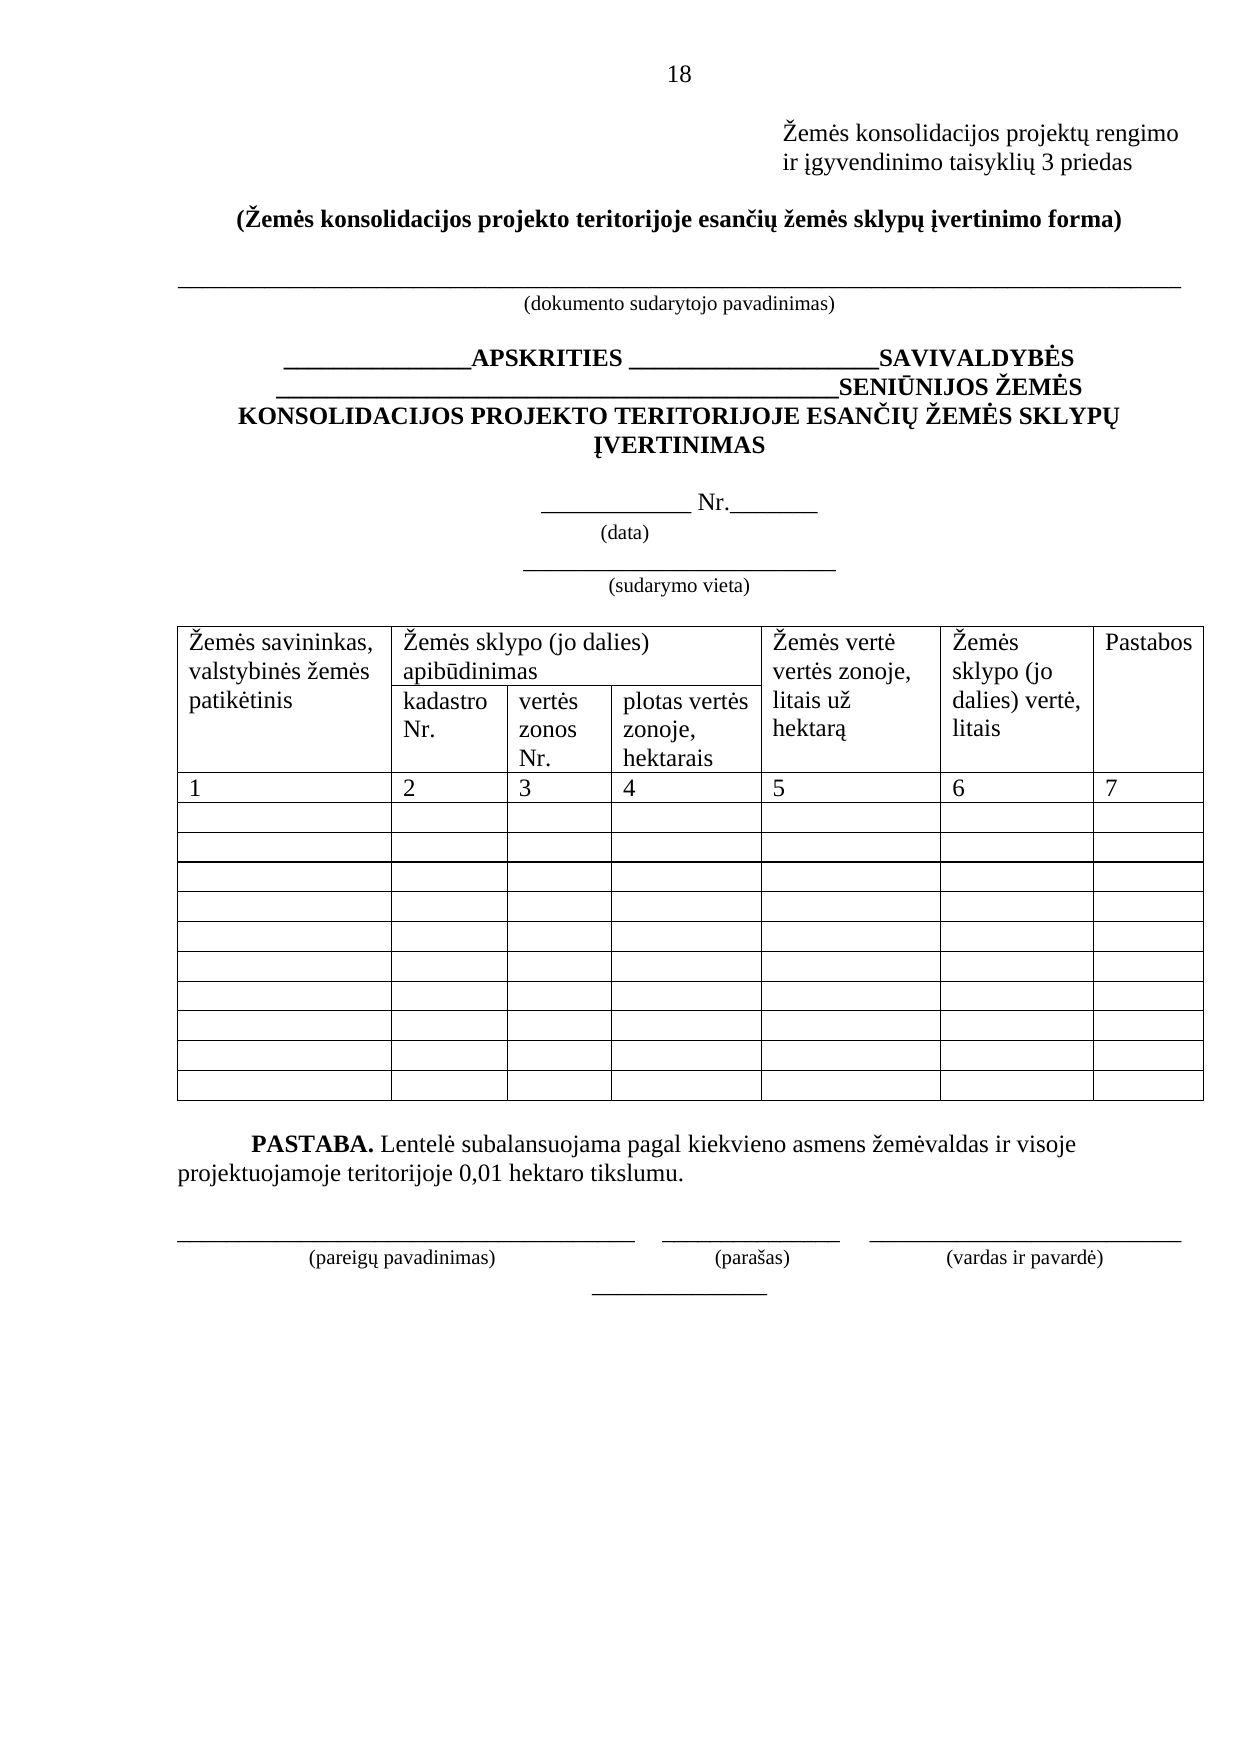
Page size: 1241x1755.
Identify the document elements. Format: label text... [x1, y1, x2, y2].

table_cell [941, 982, 1093, 1010]
table_header Žemės savininkas, valstybinės žemės patikėtinis [178, 627, 391, 772]
table_cell [762, 892, 940, 921]
table_cell [392, 1071, 507, 1100]
table_cell plotas vertės zonoje, hektarais [612, 686, 761, 772]
table_cell [508, 863, 611, 891]
table_cell [762, 833, 940, 861]
table_cell [1094, 982, 1203, 1010]
table_cell [941, 1071, 1093, 1100]
table_cell [178, 863, 391, 891]
table_cell [1094, 922, 1203, 951]
table_cell 4 [612, 773, 761, 802]
table_cell 3 [508, 773, 611, 802]
table_cell [762, 803, 940, 832]
table_cell [392, 892, 507, 921]
table_cell [941, 863, 1093, 891]
table_cell [1094, 1011, 1203, 1040]
table_cell [941, 833, 1093, 861]
table_cell [612, 863, 761, 891]
text PASTABA. Lentelė subalansuojama pagal kiekvieno asmens žemėvaldas ir visoje projektuojamoje teritorijoje 0,01 hektaro tikslumu. [177, 1129, 1181, 1187]
table_cell [508, 1071, 611, 1100]
table_cell [178, 982, 391, 1010]
table_cell [762, 863, 940, 891]
table_cell [612, 982, 761, 1010]
table_cell [178, 833, 391, 861]
table_cell [178, 1011, 391, 1040]
text (sudarymo vieta) [177, 573, 1181, 597]
table_cell [1094, 1041, 1203, 1070]
table_cell [941, 1011, 1093, 1040]
table_cell [612, 892, 761, 921]
table_cell [1094, 803, 1203, 832]
table_cell [941, 803, 1093, 832]
table_cell [508, 1041, 611, 1070]
table_cell [508, 982, 611, 1010]
table_cell kadastro Nr. [392, 686, 507, 772]
table_cell [178, 892, 391, 921]
table_cell [392, 982, 507, 1010]
table_cell [178, 1071, 391, 1100]
table_cell [612, 1071, 761, 1100]
table_cell [508, 892, 611, 921]
table_cell [508, 922, 611, 951]
table_cell [762, 922, 940, 951]
table_cell [392, 952, 507, 981]
table_cell 6 [941, 773, 1093, 802]
table_cell [392, 1041, 507, 1070]
table_cell [508, 833, 611, 861]
table_cell [1094, 892, 1203, 921]
table_cell [392, 803, 507, 832]
table_cell [392, 863, 507, 891]
table_cell [178, 803, 391, 832]
table_cell [178, 952, 391, 981]
table_header Žemės sklypo (jo dalies) apibūdinimas [392, 627, 761, 685]
table_cell [941, 952, 1093, 981]
table_cell 2 [392, 773, 507, 802]
table_cell 1 [178, 773, 391, 802]
table_cell [1094, 952, 1203, 981]
table_cell [1094, 863, 1203, 891]
text ir įgyvendinimo taisyklių 3 priedas [709, 147, 1181, 176]
text (Žemės konsolidacijos projekto teritorijoje esančių žemės sklypų įvertinimo forma) [177, 204, 1181, 233]
table_cell [178, 1041, 391, 1070]
table_cell [612, 833, 761, 861]
table_cell [941, 892, 1093, 921]
text ______________ [177, 1269, 1181, 1297]
table_cell [392, 833, 507, 861]
text Žemės konsolidacijos projektų rengimo [709, 118, 1181, 147]
table_cell [941, 922, 1093, 951]
table_header Pastabos [1094, 627, 1203, 772]
table_cell [508, 952, 611, 981]
text _________________________ [177, 545, 1181, 573]
table_cell [508, 1011, 611, 1040]
table_header Žemės vertė vertės zonoje, litais už hektarą [762, 627, 940, 772]
text (data) [177, 516, 1181, 545]
table_cell [941, 1041, 1093, 1070]
table_cell [508, 803, 611, 832]
table_cell [1094, 1071, 1203, 1100]
table_cell [612, 803, 761, 832]
table_cell [762, 952, 940, 981]
table_cell [762, 982, 940, 1010]
table_cell [612, 1011, 761, 1040]
table_cell [392, 922, 507, 951]
table_cell [762, 1071, 940, 1100]
table_cell [178, 922, 391, 951]
table_cell vertės zonos Nr. [508, 686, 611, 772]
table_cell [612, 952, 761, 981]
text (dokumento sudarytojo pavadinimas) [177, 291, 1181, 315]
table_cell 7 [1094, 773, 1203, 802]
table_cell [1094, 833, 1203, 861]
table_cell [762, 1011, 940, 1040]
table_cell [612, 922, 761, 951]
table_cell 5 [762, 773, 940, 802]
table_header Žemės sklypo (jo dalies) vertė, litais [941, 627, 1093, 772]
table_cell [392, 1011, 507, 1040]
table_cell [762, 1041, 940, 1070]
text ____________ Nr._______ [177, 487, 1181, 516]
text (pareigų pavadinimas) (parašas) (vardas ir pavardė) [177, 1244, 1181, 1269]
text _______________APSKRITIES ____________________SAVIVALDYBĖS _____________________________________________SENIŪNIJOS ŽEMĖS KONSOLIDACIJOS PROJEKTO TERITORIJOJE ESANČIŲ ŽEMĖS SKLYPŲ ĮVERTINIMAS [177, 343, 1181, 458]
table_cell [612, 1041, 761, 1070]
